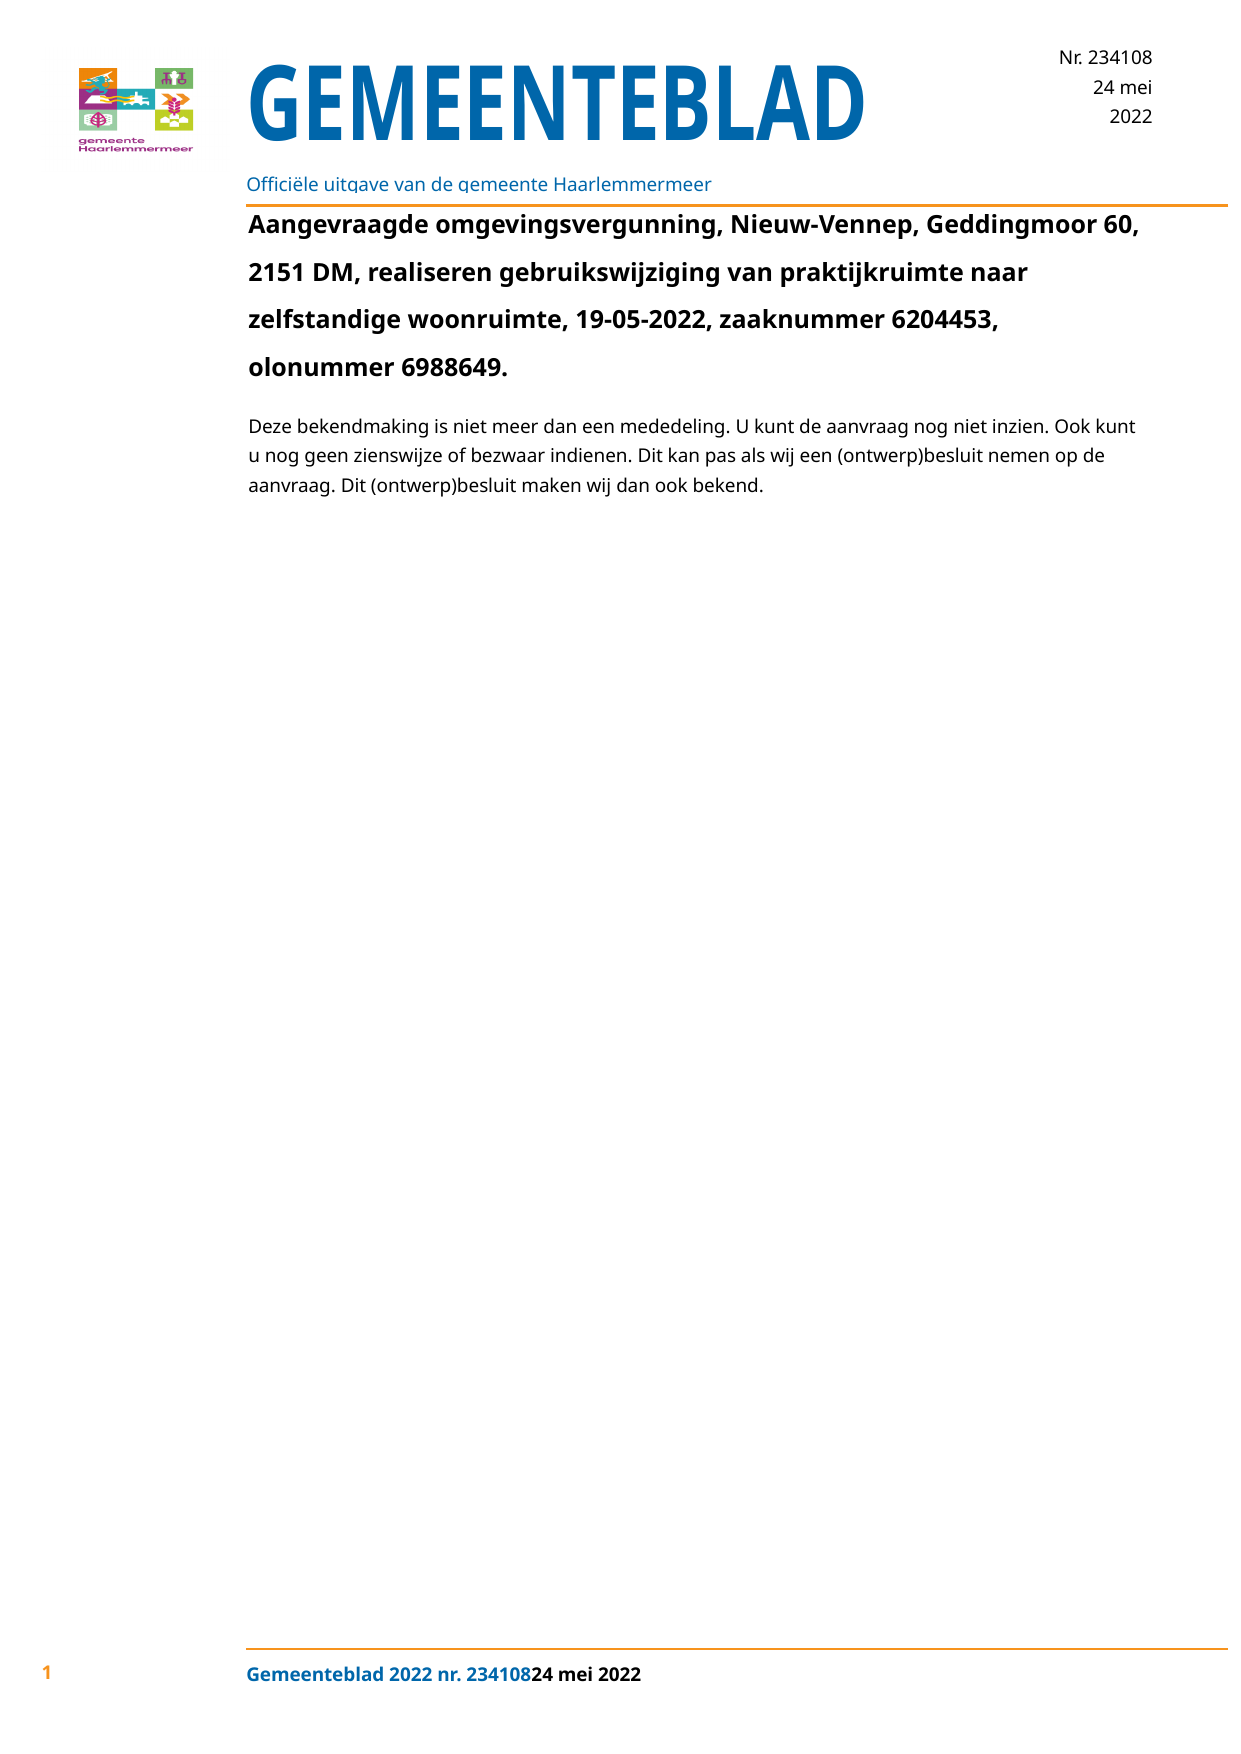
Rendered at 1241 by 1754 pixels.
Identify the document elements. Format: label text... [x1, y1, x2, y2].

picture [41, 47, 231, 172]
text Aangevraagde omgevingsvergunning, Nieuw-Vennep, Geddingmoor 60, 2151 DM, realiseren gebruikswijziging van praktijkruimte naar zelfstandige woonruimte, 19-05-2022, zaaknummer 6204453, olonummer 6988649. [248, 207, 1152, 384]
text Deze bekendmaking is niet meer dan een mededeling. U kunt de aanvraag nog niet inzien. Ook kunt u nog geen zienswijze of bezwaar indienen. Dit kan pas als wij een (ontwerp)besluit nemen op de aanvraag. Dit (ontwerp)besluit maken wij dan ook bekend. [248, 413, 1152, 498]
